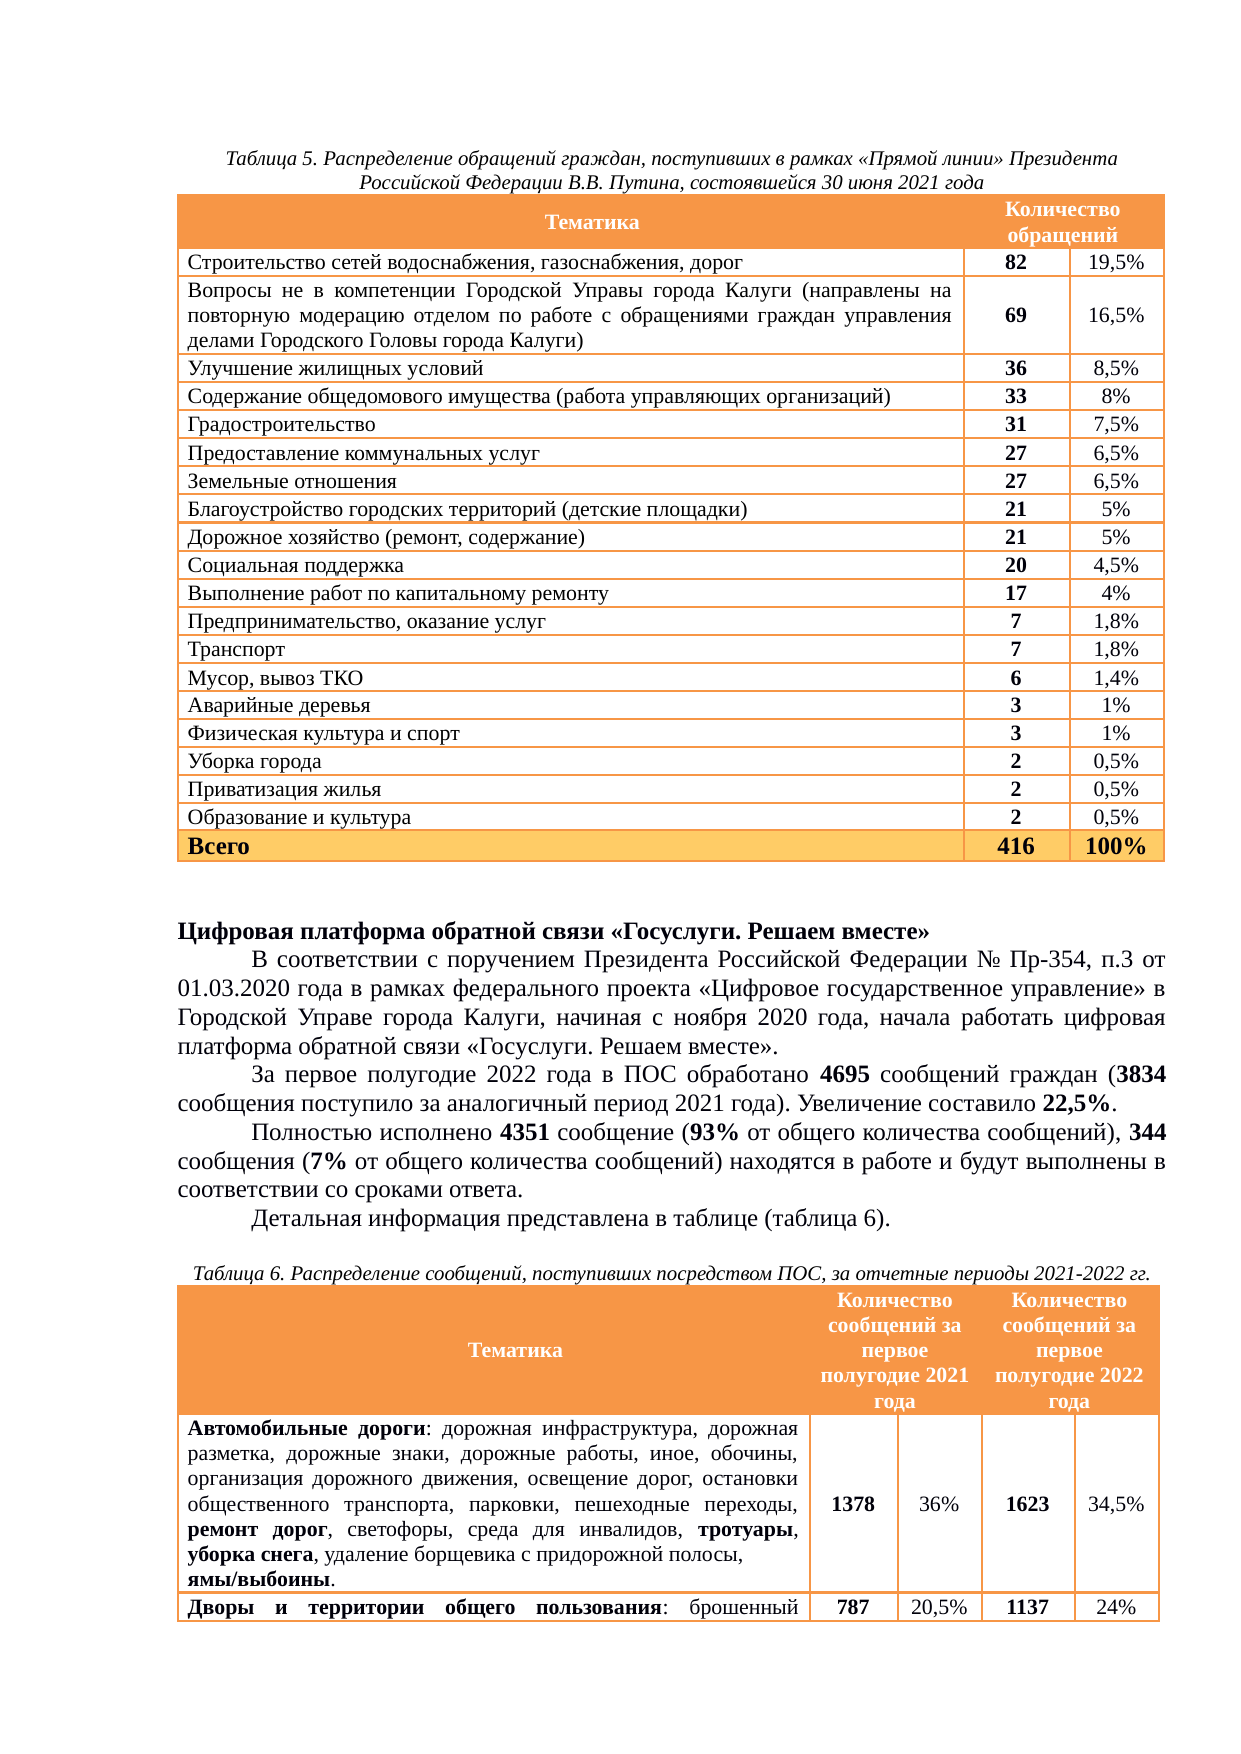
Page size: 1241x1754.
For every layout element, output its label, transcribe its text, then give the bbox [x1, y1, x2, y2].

table_cell 17 [965, 580, 1069, 606]
table_cell 6 [965, 664, 1069, 690]
table_cell 34,5% [1076, 1415, 1158, 1591]
table_header Количество сообщений за первое полугодие 2022 года [983, 1287, 1158, 1413]
table_cell 20 [965, 552, 1069, 578]
table_cell 416 [965, 831, 1069, 860]
table_cell Транспорт [179, 636, 963, 662]
table_cell Предоставление коммунальных услуг [179, 439, 963, 465]
text За первое полугодие 2022 года в ПОС обработано 4695 сообщений граждан (3834 сообщения поступило за аналогичный период 2021 года). Увеличение составило 22,5%. [177, 1059, 1166, 1117]
table_cell 6,5% [1071, 467, 1163, 493]
table_cell 5% [1071, 524, 1163, 549]
table_cell 6,5% [1071, 439, 1163, 465]
table_header Тематика [179, 1287, 809, 1413]
table_cell 1% [1071, 692, 1163, 717]
table_cell Предпринимательство, оказание услуг [179, 608, 963, 634]
table_cell 2 [965, 776, 1069, 802]
table_cell 3 [965, 720, 1069, 746]
table_cell 0,5% [1071, 804, 1163, 829]
text Цифровая платформа обратной связи «Госуслуги. Решаем вместе» [177, 916, 1166, 944]
table_cell 4% [1071, 580, 1163, 606]
table_cell Образование и культура [179, 804, 963, 829]
text Таблица 6. Распределение сообщений, поступивших посредством ПОС, за отчетные периоды 2021-2022 гг. [177, 1261, 1166, 1285]
table_cell Благоустройство городских территорий (детские площадки) [179, 495, 963, 521]
table_cell Содержание общедомового имущества (работа управляющих организаций) [179, 383, 963, 409]
table_cell 82 [965, 249, 1069, 275]
table_cell 19,5% [1071, 249, 1163, 275]
table_header Количество сообщений за первое полугодие 2021 года [811, 1287, 981, 1413]
table_cell 787 [811, 1594, 897, 1619]
table_cell Градостроительство [179, 411, 963, 437]
table_cell 1623 [983, 1415, 1074, 1591]
table_header Тематика [179, 196, 963, 247]
table_cell 27 [965, 467, 1069, 493]
table_cell 5% [1071, 495, 1163, 521]
table_cell Дорожное хозяйство (ремонт, содержание) [179, 524, 963, 549]
table_cell Всего [179, 831, 963, 860]
table_cell Уборка города [179, 748, 963, 774]
table_cell 0,5% [1071, 776, 1163, 802]
table_cell Аварийные деревья [179, 692, 963, 717]
table_cell 1378 [811, 1415, 897, 1591]
table_cell 36 [965, 355, 1069, 381]
table_cell 1137 [983, 1594, 1074, 1619]
table_cell Приватизация жилья [179, 776, 963, 802]
table_cell Строительство сетей водоснабжения, газоснабжения, дорог [179, 249, 963, 275]
table_cell 8,5% [1071, 355, 1163, 381]
table_cell Улучшение жилищных условий [179, 355, 963, 381]
table_cell 69 [965, 277, 1069, 353]
table_cell 33 [965, 383, 1069, 409]
table_cell Автомобильные дороги: дорожная инфраструктура, дорожная разметка, дорожные знаки, дорожные работы, иное, обочины, организация дорожного движения, освещение дорог, остановки общественного транспорта, парковки, пешеходные переходы, ремонт дорог, светофоры, среда для инвалидов, тротуары, уборка снега, удаление борщевика с придорожной полосы, ямы/выбоины. [179, 1415, 809, 1591]
table_cell Мусор, вывоз ТКО [179, 664, 963, 690]
table_cell 7 [965, 636, 1069, 662]
text Полностью исполнено 4351 сообщение (93% от общего количества сообщений), 344 сообщения (7% от общего количества сообщений) находятся в работе и будут выполнены в соответствии со сроками ответа. [177, 1117, 1166, 1203]
table_cell 1,8% [1071, 636, 1163, 662]
table_cell Земельные отношения [179, 467, 963, 493]
table_cell Социальная поддержка [179, 552, 963, 578]
table_cell 7,5% [1071, 411, 1163, 437]
table_cell 21 [965, 524, 1069, 549]
table_cell 1,8% [1071, 608, 1163, 634]
table_cell 3 [965, 692, 1069, 717]
table_cell 100% [1071, 831, 1163, 860]
table_header Количество обращений [965, 196, 1163, 247]
table_cell 27 [965, 439, 1069, 465]
table_cell 2 [965, 748, 1069, 774]
table_cell 24% [1076, 1594, 1158, 1619]
table_cell 1,4% [1071, 664, 1163, 690]
table_cell 20,5% [899, 1594, 981, 1619]
table_cell 8% [1071, 383, 1163, 409]
text Детальная информация представлена в таблице (таблица 6). [177, 1203, 1166, 1232]
table_cell Вопросы не в компетенции Городской Управы города Калуги (направлены на повторную модерацию отделом по работе с обращениями граждан управления делами Городского Головы города Калуги) [179, 277, 963, 353]
table_cell 21 [965, 495, 1069, 521]
table_cell 16,5% [1071, 277, 1163, 353]
table_cell 1% [1071, 720, 1163, 746]
table_cell Выполнение работ по капитальному ремонту [179, 580, 963, 606]
table_cell 36% [899, 1415, 981, 1591]
table_cell 2 [965, 804, 1069, 829]
table_cell Физическая культура и спорт [179, 720, 963, 746]
table_cell 31 [965, 411, 1069, 437]
text В соответствии с поручением Президента Российской Федерации № Пр-354, п.3 от 01.03.2020 года в рамках федерального проекта «Цифровое государственное управление» в Городской Управе города Калуги, начиная с ноября 2020 года, начала работать цифровая платформа обратной связи «Госуслуги. Решаем вместе». [177, 944, 1166, 1059]
text Таблица 5. Распределение обращений граждан, поступивших в рамках «Прямой линии» Президента Российской Федерации В.В. Путина, состоявшейся 30 июня 2021 года [177, 146, 1166, 194]
table_cell Дворы и территории общего пользования: брошенный [179, 1594, 809, 1619]
table_cell 7 [965, 608, 1069, 634]
table_cell 0,5% [1071, 748, 1163, 774]
table_cell 4,5% [1071, 552, 1163, 578]
